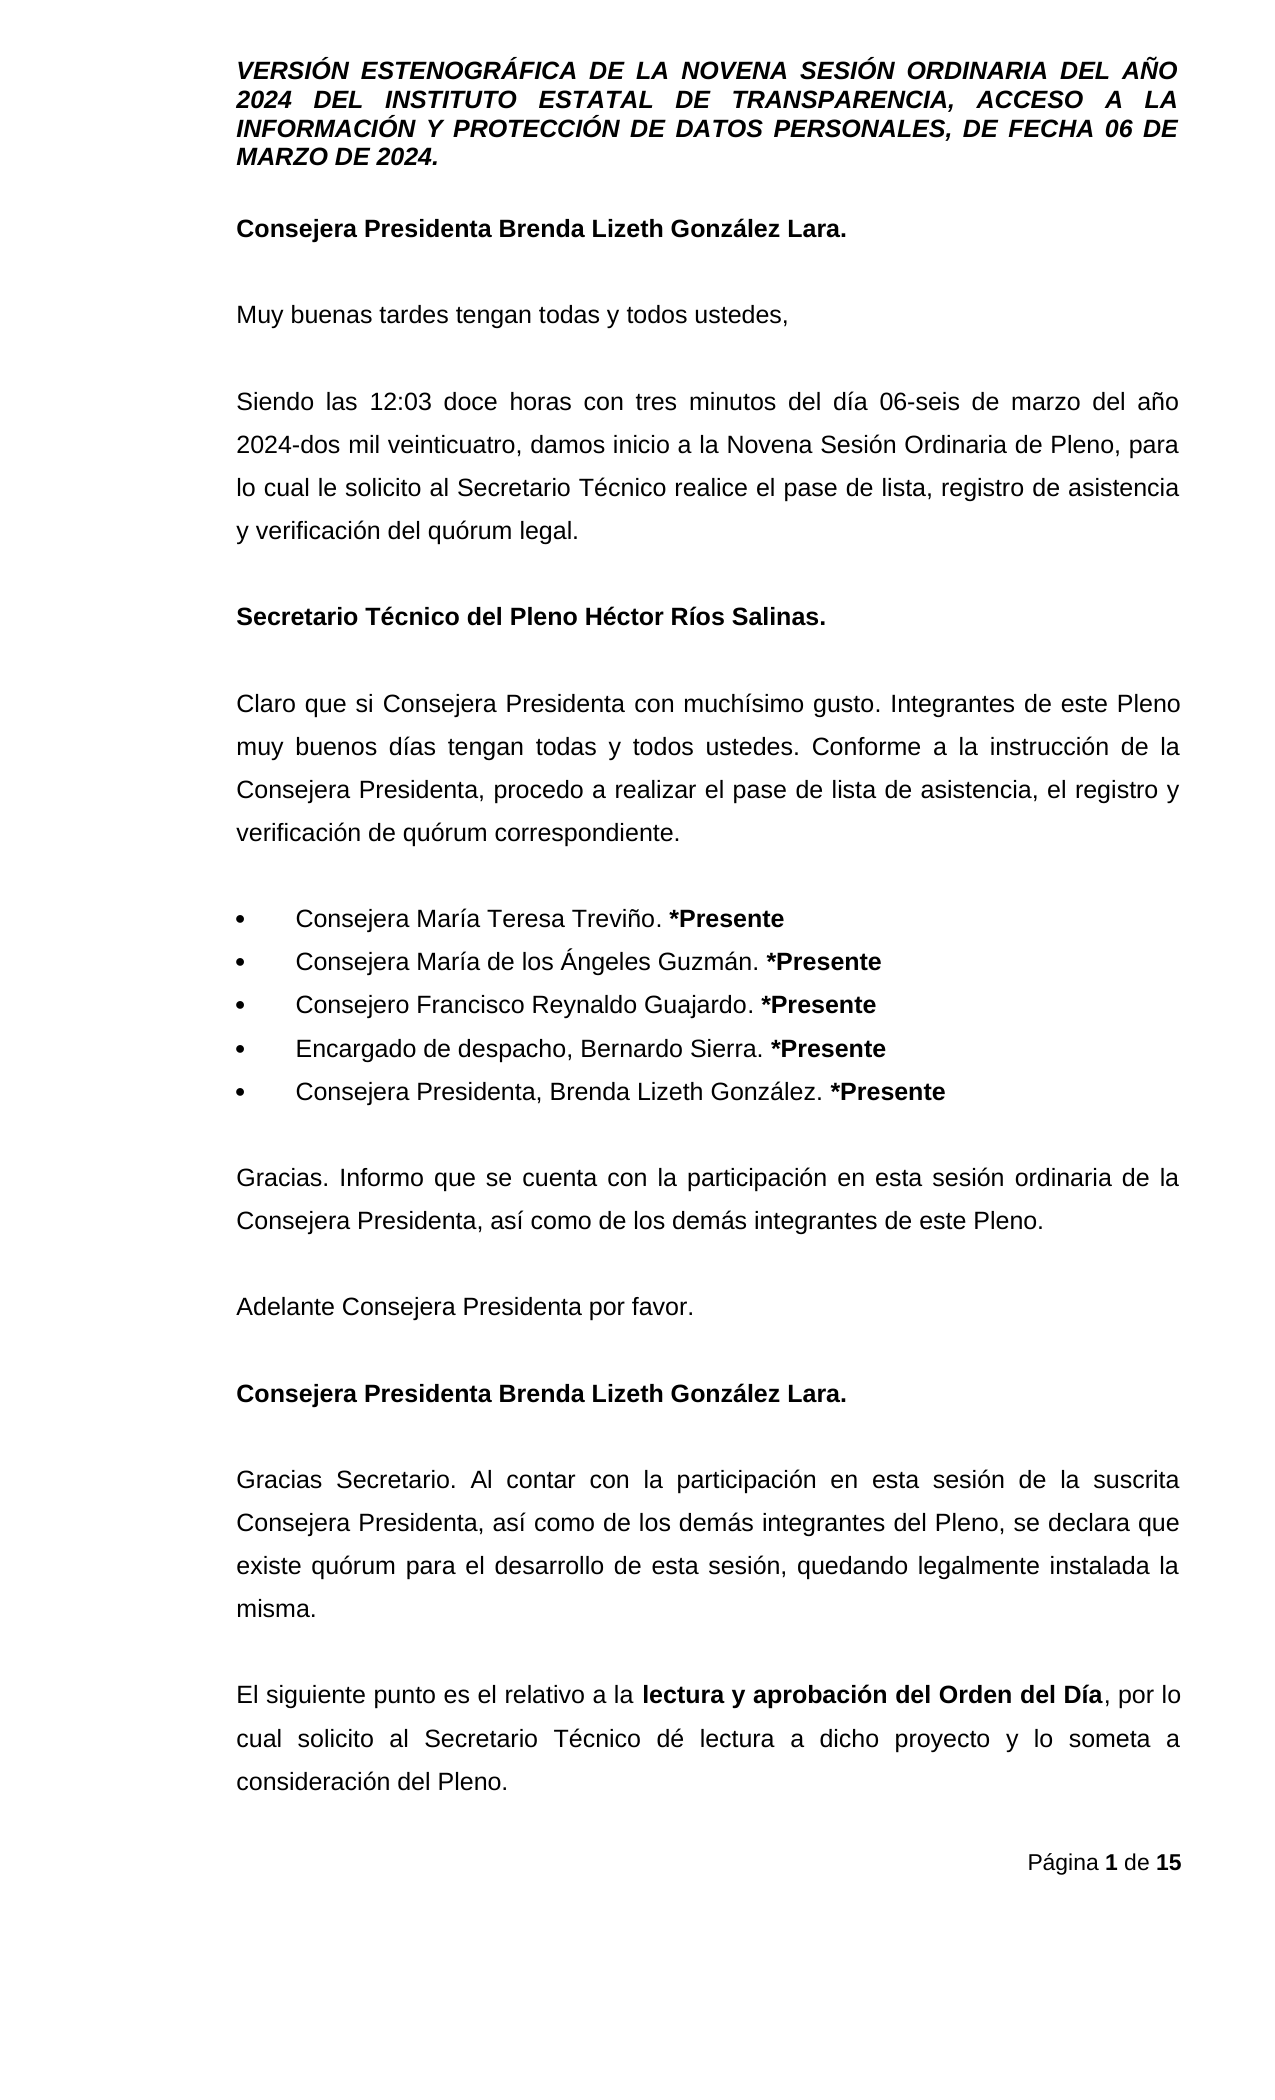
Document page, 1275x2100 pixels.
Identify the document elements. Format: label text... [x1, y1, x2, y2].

text Muy buenas tardes tengan todas y todos ustedes, [236, 301, 1181, 329]
text Claro que si Consejera Presidenta con muchísimo gusto. Integrantes de este Pleno muy buenos días tengan todas y todos ustedes. Conforme a la instrucción de la Consejera Presidenta, procedo a realizar el pase de lista de asistencia, el registro y verificación de quórum correspondiente. [236, 689, 1181, 847]
text Gracias. Informo que se cuenta con la participación en esta sesión ordinaria de la Consejera Presidenta, así como de los demás integrantes de este Pleno. [236, 1163, 1181, 1235]
list Encargado de despacho, Bernardo Sierra. *Presente [236, 1034, 1181, 1062]
list Consejero Francisco Reynaldo Guajardo. *Presente [236, 991, 1181, 1019]
list Consejera María Teresa Treviño. *Presente [236, 904, 1181, 933]
text El siguiente punto es el relativo a la lectura y aprobación del Orden del Día, por lo cual solicito al Secretario Técnico dé lectura a dicho proyecto y lo someta a consideración del Pleno. [236, 1681, 1181, 1796]
text Siendo las 12:03 doce horas con tres minutos del día 06-seis de marzo del año 2024-dos mil veinticuatro, damos inicio a la Novena Sesión Ordinaria de Pleno, para lo cual le solicito al Secretario Técnico realice el pase de lista, registro de asistencia y verificación del quórum legal. [236, 387, 1181, 545]
text Adelante Consejera Presidenta por favor. [236, 1292, 1181, 1321]
text Secretario Técnico del Pleno Héctor Ríos Salinas. [236, 602, 1181, 631]
list Consejera Presidenta, Brenda Lizeth González. *Presente [236, 1077, 1181, 1106]
list Consejera María de los Ángeles Guzmán. *Presente [236, 947, 1181, 976]
text Consejera Presidenta Brenda Lizeth González Lara. [236, 214, 1181, 243]
text VERSIÓN ESTENOGRÁFICA DE LA NOVENA SESIÓN ORDINARIA DEL AÑO 2024 DEL INSTITUTO ESTATAL DE TRANSPARENCIA, ACCESO A LA INFORMACIÓN Y PROTECCIÓN DE DATOS PERSONALES, DE FECHA 06 DE MARZO DE 2024. [236, 56, 1181, 171]
text Consejera Presidenta Brenda Lizeth González Lara. [236, 1379, 1181, 1407]
text Gracias Secretario. Al contar con la participación en esta sesión de la suscrita Consejera Presidenta, así como de los demás integrantes del Pleno, se declara que existe quórum para el desarrollo de esta sesión, quedando legalmente instalada la misma. [236, 1465, 1181, 1623]
